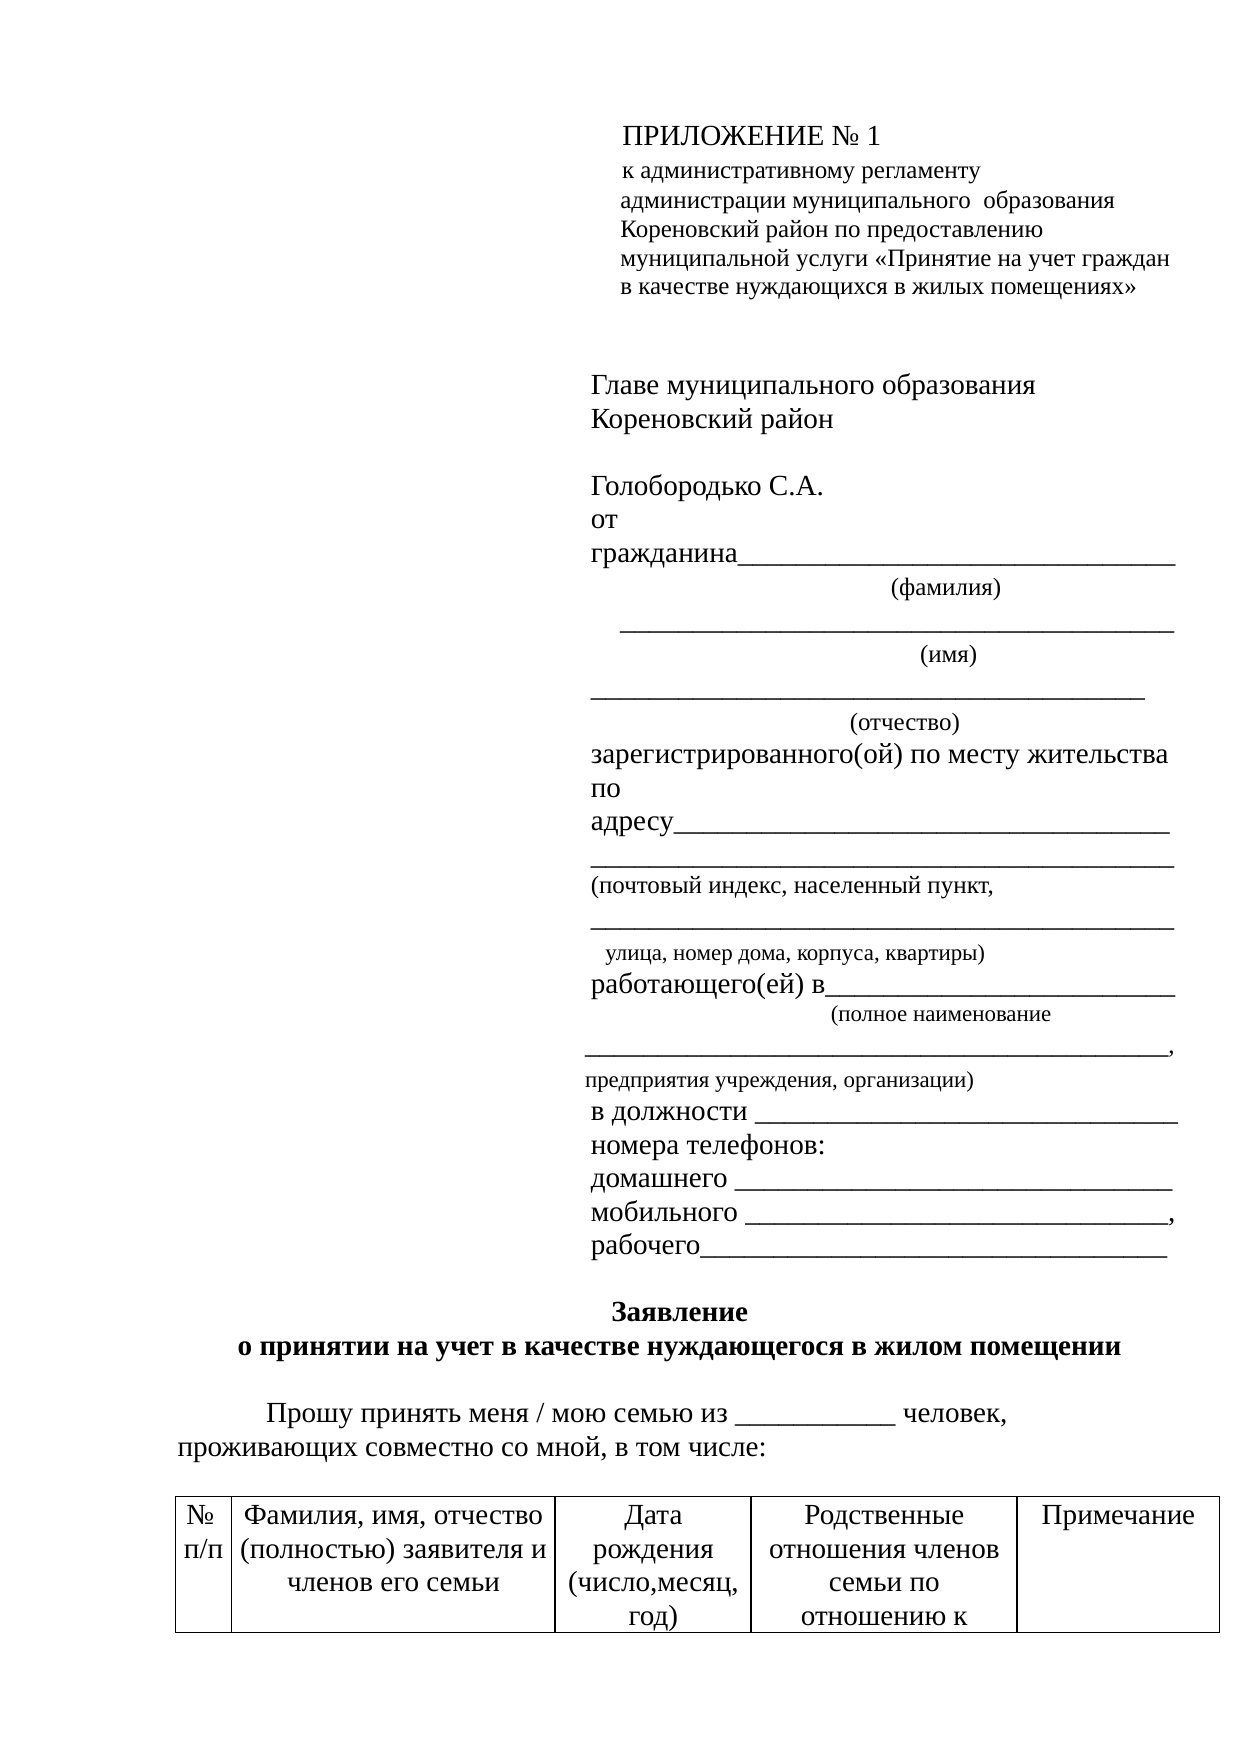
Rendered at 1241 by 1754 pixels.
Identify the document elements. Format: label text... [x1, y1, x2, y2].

text (полное наименование [585, 1000, 1182, 1026]
text Кореновский район [177, 401, 1182, 434]
table_header Примечание [1018, 1497, 1219, 1631]
text ______________________________________ [177, 669, 1182, 703]
text домашнего ______________________________ [177, 1160, 1182, 1194]
text (отчество) [177, 703, 1182, 736]
text номера телефонов: [177, 1127, 1182, 1160]
text улица, номер дома, корпуса, квартиры) [177, 933, 1182, 966]
text к административному регламенту [177, 152, 1182, 185]
text ______________________________________ (имя) [620, 602, 1182, 669]
text от гражданина______________________________ (фамилия) [591, 501, 1182, 602]
text в должности _____________________________ [177, 1093, 1182, 1127]
text ПРИЛОЖЕНИЕ № 1 [177, 118, 1182, 152]
text Главе муниципального образования [177, 367, 1182, 401]
text ________________________________________ [177, 899, 1182, 933]
text зарегистрированного(ой) по месту жительства [177, 736, 1182, 770]
text по адресу__________________________________________________________________________ (почтовый индекс, населенный пункт, [591, 770, 1182, 899]
table_header Дата рождения (число,месяц, год) [556, 1497, 750, 1631]
text работающего(ей) в________________________ [297, 966, 1182, 1000]
text Заявление [177, 1294, 1182, 1328]
table_header Родственные отношения членов семьи по отношению к [752, 1497, 1016, 1631]
text о принятии на учет в качестве нуждающегося в жилом помещении [177, 1328, 1182, 1362]
text ________________________________________, предприятия учреждения, организации) [585, 1026, 1182, 1093]
text Прошу принять меня / мою семью из ___________ человек, проживающих совместно со мной, в том числе: [177, 1395, 1182, 1462]
text мобильного _____________________________, [591, 1194, 1182, 1227]
text Голобородько С.А. [177, 468, 1182, 501]
text администрации муниципального образования Кореновский район по предоставлению муниципальной услуги «Принятие на учет граждан в качестве нуждающихся в жилых помещениях» [620, 185, 1182, 300]
table_header № п/п [176, 1497, 231, 1631]
text рабочего________________________________ [177, 1227, 1182, 1261]
table_header Фамилия, имя, отчество (полностью) заявителя и членов его семьи [232, 1497, 554, 1631]
